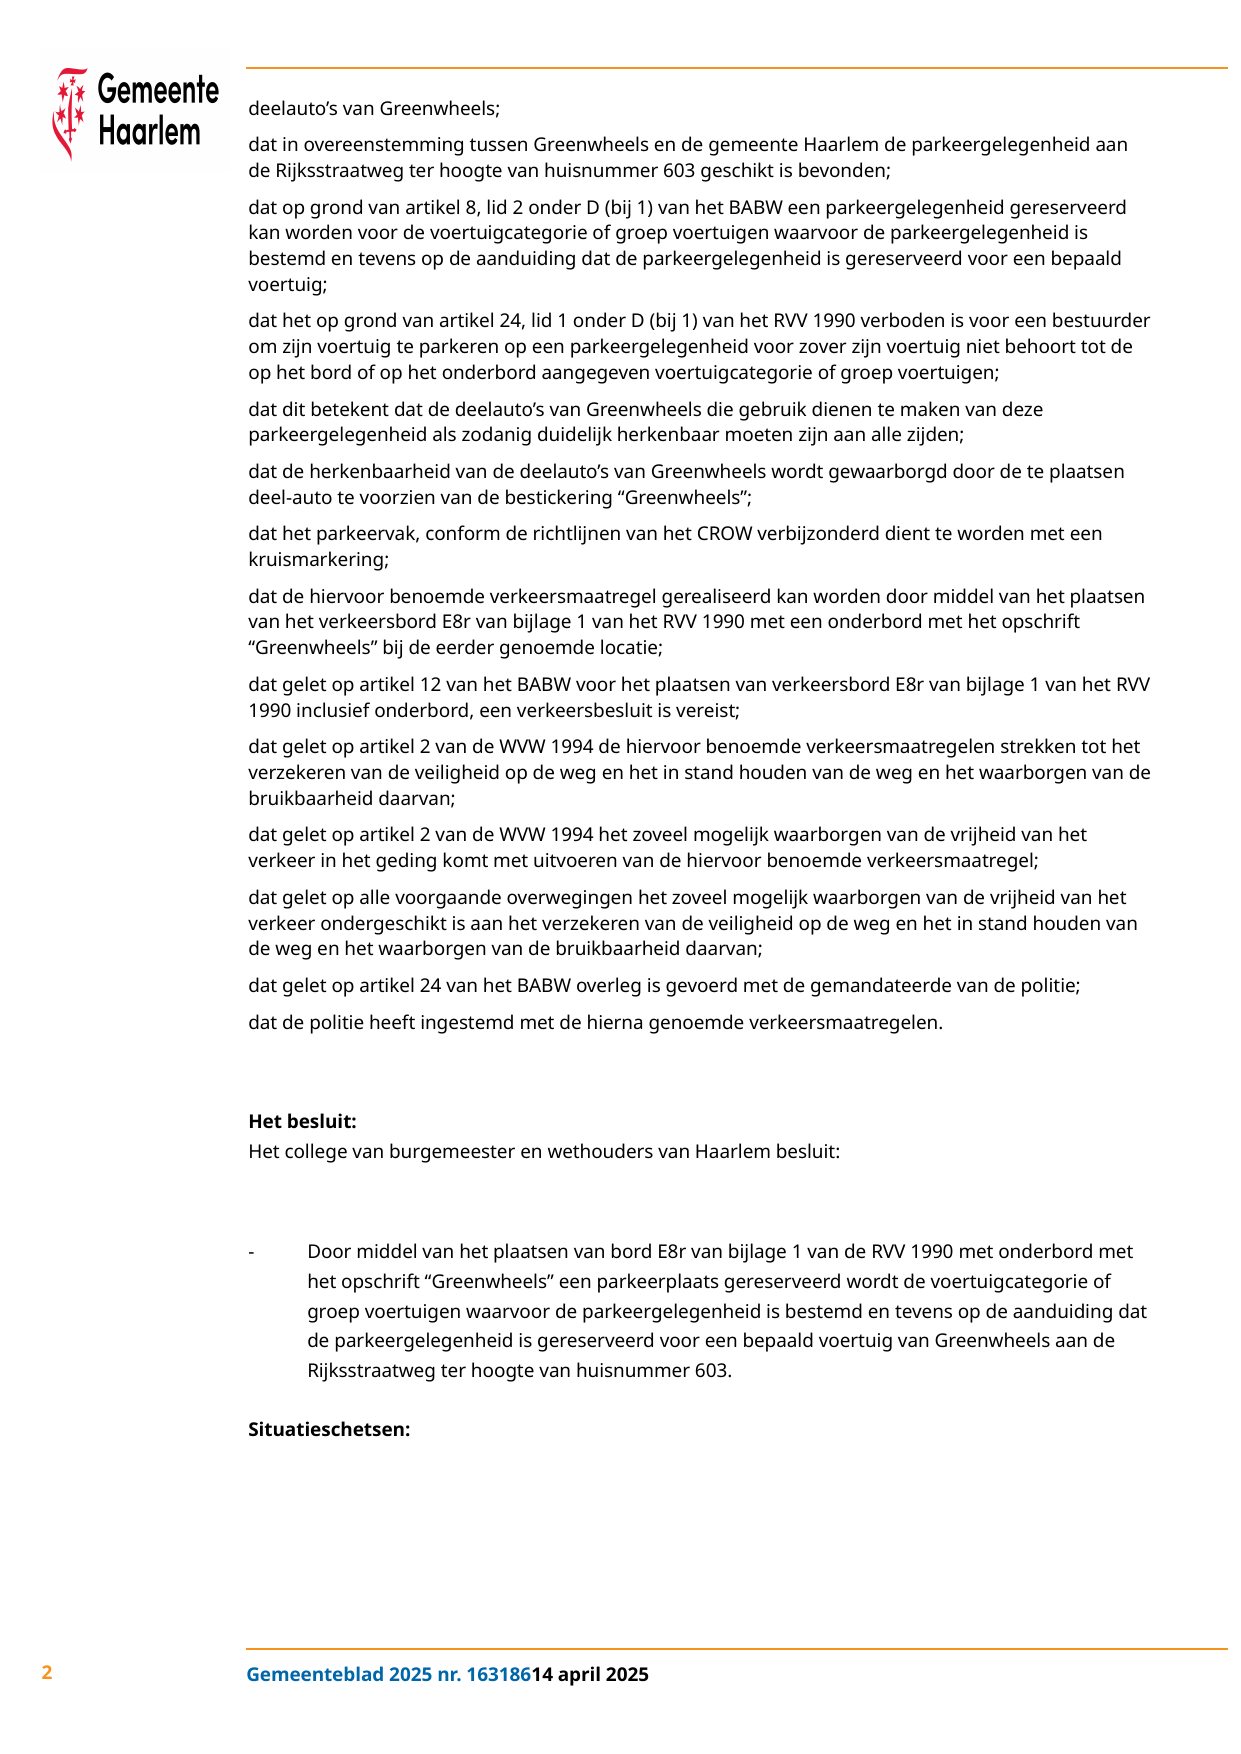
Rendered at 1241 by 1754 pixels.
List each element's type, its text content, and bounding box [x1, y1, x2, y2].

text dat het parkeervak, conform de richtlijnen van het CROW verbijzonderd dient te worden met een kruismarkering; [248, 521, 1152, 572]
text dat gelet op artikel 2 van de WVW 1994 de hiervoor benoemde verkeersmaatregelen strekken tot het verzekeren van de veiligheid op de weg en het in stand houden van de weg en het waarborgen van de bruikbaarheid daarvan; [248, 733, 1152, 811]
text dat de hiervoor benoemde verkeersmaatregel gerealiseerd kan worden door middel van het plaatsen van het verkeersbord E8r van bijlage 1 van het RVV 1990 met een onderbord met het opschrift “Greenwheels” bij de eerder genoemde locatie; [248, 583, 1152, 660]
text dat de herkenbaarheid van de deelauto’s van Greenwheels wordt gewaarborgd door de te plaatsen deel-auto te voorzien van de bestickering “Greenwheels”; [248, 458, 1152, 510]
text Situatieschetsen: [248, 1416, 1152, 1442]
list Door middel van het plaatsen van bord E8r van bijlage 1 van de RVV 1990 met onderbord met het opschrift “Greenwheels” een parkeerplaats gereserveerd wordt de voertuigcategorie of groep voertuigen waarvoor de parkeergelegenheid is bestemd en tevens op de aanduiding dat de parkeergelegenheid is gereserveerd voor een bepaald voertuig van Greenwheels aan de Rijksstraatweg ter hoogte van huisnummer 603. [248, 1239, 1152, 1383]
text dat de politie heeft ingestemd met de hierna genoemde verkeersmaatregelen. [248, 1009, 1152, 1034]
text dat in overeenstemming tussen Greenwheels en de gemeente Haarlem de parkeergelegenheid aan de Rijksstraatweg ter hoogte van huisnummer 603 geschikt is bevonden; [248, 131, 1152, 183]
text dat gelet op artikel 12 van het BABW voor het plaatsen van verkeersbord E8r van bijlage 1 van het RVV 1990 inclusief onderbord, een verkeersbesluit is vereist; [248, 671, 1152, 723]
text deelauto’s van Greenwheels; [248, 95, 1152, 121]
text Het college van burgemeester en wethouders van Haarlem besluit: [248, 1138, 1152, 1163]
text dat op grond van artikel 8, lid 2 onder D (bij 1) van het BABW een parkeergelegenheid gereserveerd kan worden voor de voertuigcategorie of groep voertuigen waarvoor de parkeergelegenheid is bestemd en tevens op de aanduiding dat de parkeergelegenheid is gereserveerd voor een bepaald voertuig; [248, 194, 1152, 297]
text dat dit betekent dat de deelauto’s van Greenwheels die gebruik dienen te maken van deze parkeergelegenheid als zodanig duidelijk herkenbaar moeten zijn aan alle zijden; [248, 396, 1152, 447]
text dat gelet op artikel 24 van het BABW overleg is gevoerd met de gemandateerde van de politie; [248, 972, 1152, 998]
text dat gelet op alle voorgaande overwegingen het zoveel mogelijk waarborgen van de vrijheid van het verkeer ondergeschikt is aan het verzekeren van de veiligheid op de weg en het in stand houden van de weg en het waarborgen van de bruikbaarheid daarvan; [248, 884, 1152, 961]
text Het besluit: [248, 1108, 1152, 1134]
text dat gelet op artikel 2 van de WVW 1994 het zoveel mogelijk waarborgen van de vrijheid van het verkeer in het geding komt met uitvoeren van de hiervoor benoemde verkeersmaatregel; [248, 822, 1152, 873]
picture [41, 47, 231, 172]
text dat het op grond van artikel 24, lid 1 onder D (bij 1) van het RVV 1990 verboden is voor een bestuurder om zijn voertuig te parkeren op een parkeergelegenheid voor zover zijn voertuig niet behoort tot de op het bord of op het onderbord aangegeven voertuigcategorie of groep voertuigen; [248, 308, 1152, 385]
